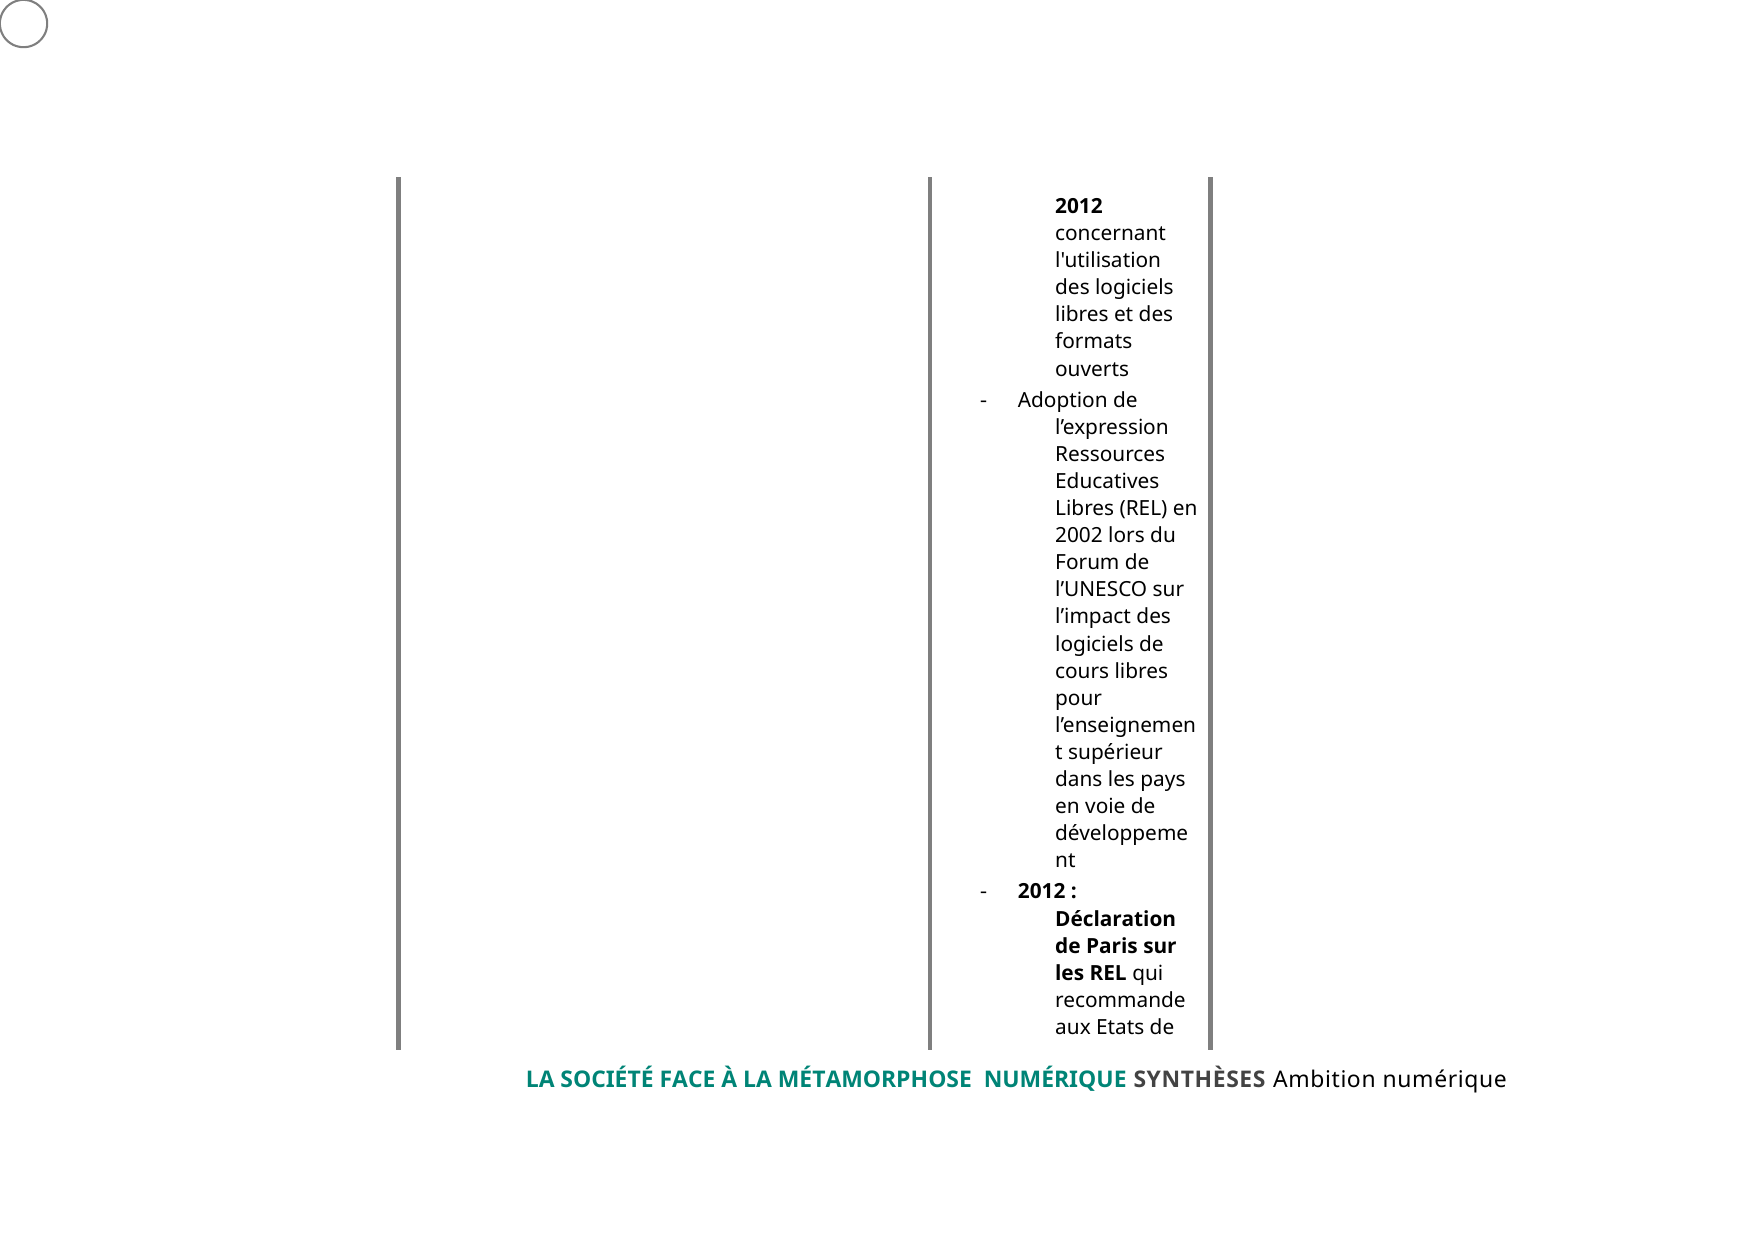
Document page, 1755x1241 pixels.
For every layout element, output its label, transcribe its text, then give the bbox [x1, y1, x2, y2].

table_cell 2012 concernant l'utilisation des logiciels libres et des formats ouverts Adoption de l’expression Ressources Educatives Libres (REL) en 2002 lors du Forum de l’UNESCO sur l’impact des logiciels de cours libres pour l’enseignement supérieur dans les pays en voie de développement 2012 : Déclaration de Paris sur les REL qui recommande aux Etats de [932, 177, 1208, 1050]
table_cell [217, 177, 396, 1050]
table_cell [401, 177, 928, 1050]
table_cell [1213, 177, 1491, 1050]
